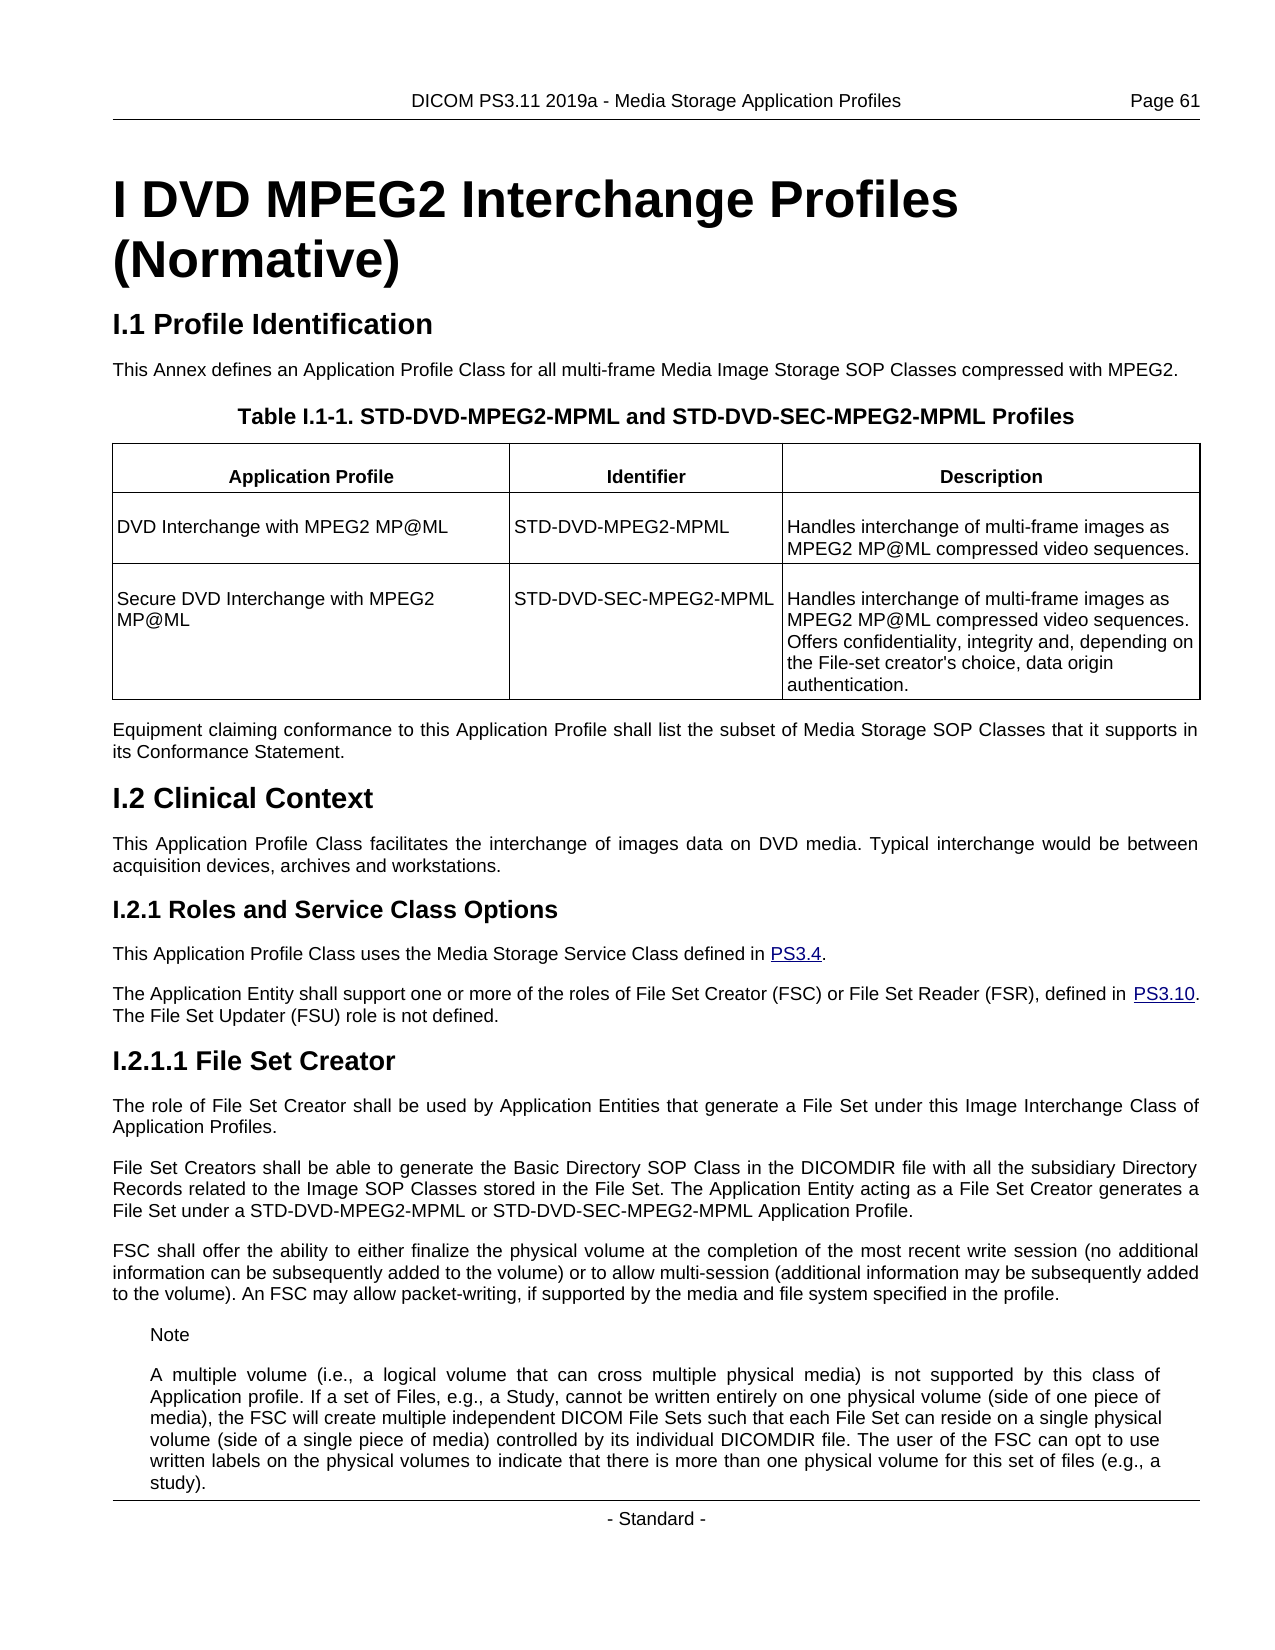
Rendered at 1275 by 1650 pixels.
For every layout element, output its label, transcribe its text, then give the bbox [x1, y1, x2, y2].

text This Annex defines an Application Profile Class for all multi-frame Media Image Storage SOP Classes compressed with MPEG2. [112, 359, 1200, 381]
text A multiple volume (i.e., a logical volume that can cross multiple physical media) is not supported by this class of Application profile. If a set of Files, e.g., a Study, cannot be written entirely on one physical volume (side of one piece of media), the FSC will create multiple independent DICOM File Sets such that each File Set can reside on a single physical volume (side of a single piece of media) controlled by its individual DICOMDIR file. The user of the FSC can opt to use written labels on the physical volumes to indicate that there is more than one physical volume for this set of files (e.g., a study). [150, 1364, 1162, 1493]
table_cell Secure DVD Interchange with MPEG2 MP@ML [113, 564, 509, 699]
text I.2.1 Roles and Service Class Options [112, 895, 1200, 924]
table_cell STD-DVD-SEC-MPEG2-MPML [510, 564, 782, 699]
text Note [150, 1323, 1162, 1345]
text This Application Profile Class facilitates the interchange of images data on DVD media. Typical interchange would be between acquisition devices, archives and workstations. [112, 833, 1200, 876]
table_cell Handles interchange of multi-frame images as MPEG2 MP@ML compressed video sequences. Offers confidentiality, integrity and, depending on the File-set creator's choice, data origin authentication. [783, 564, 1199, 699]
text FSC shall offer the ability to either finalize the physical volume at the completion of the most recent write session (no additional information can be subsequently added to the volume) or to allow multi-session (additional information may be subsequently added to the volume). An FSC may allow packet-writing, if supported by the media and file system specified in the profile. [112, 1240, 1200, 1305]
text Table I.1-1. STD-DVD-MPEG2-MPML and STD-DVD-SEC-MPEG2-MPML Profiles [112, 403, 1200, 429]
text Equipment claiming conformance to this Application Profile shall list the subset of Media Storage SOP Classes that it supports in its Conformance Statement. [112, 719, 1200, 762]
text The role of File Set Creator shall be used by Application Entities that generate a File Set under this Image Interchange Class of Application Profiles. [112, 1095, 1200, 1138]
text File Set Creators shall be able to generate the Basic Directory SOP Class in the DICOMDIR file with all the subsidiary Directory Records related to the Image SOP Classes stored in the File Set. The Application Entity acting as a File Set Creator generates a File Set under a STD-DVD-MPEG2-MPML or STD-DVD-SEC-MPEG2-MPML Application Profile. [112, 1157, 1200, 1221]
table_header Identifier [510, 444, 782, 492]
text I.2.1.1 File Set Creator [112, 1045, 1200, 1076]
table_cell DVD Interchange with MPEG2 MP@ML [113, 493, 509, 563]
text I DVD MPEG2 Interchange Profiles (Normative) [112, 169, 1200, 288]
text This Application Profile Class uses the Media Storage Service Class defined in PS3.4. [112, 943, 1200, 964]
table_cell STD-DVD-MPEG2-MPML [510, 493, 782, 563]
text I.2 Clinical Context [112, 781, 1200, 814]
table_header Description [783, 444, 1199, 492]
table_cell Handles interchange of multi-frame images as MPEG2 MP@ML compressed video sequences. [783, 493, 1199, 563]
table_header Application Profile [113, 444, 509, 492]
text I.1 Profile Identification [112, 307, 1200, 340]
text The Application Entity shall support one or more of the roles of File Set Creator (FSC) or File Set Reader (FSR), defined in PS3.10. The File Set Updater (FSU) role is not defined. [112, 983, 1200, 1026]
